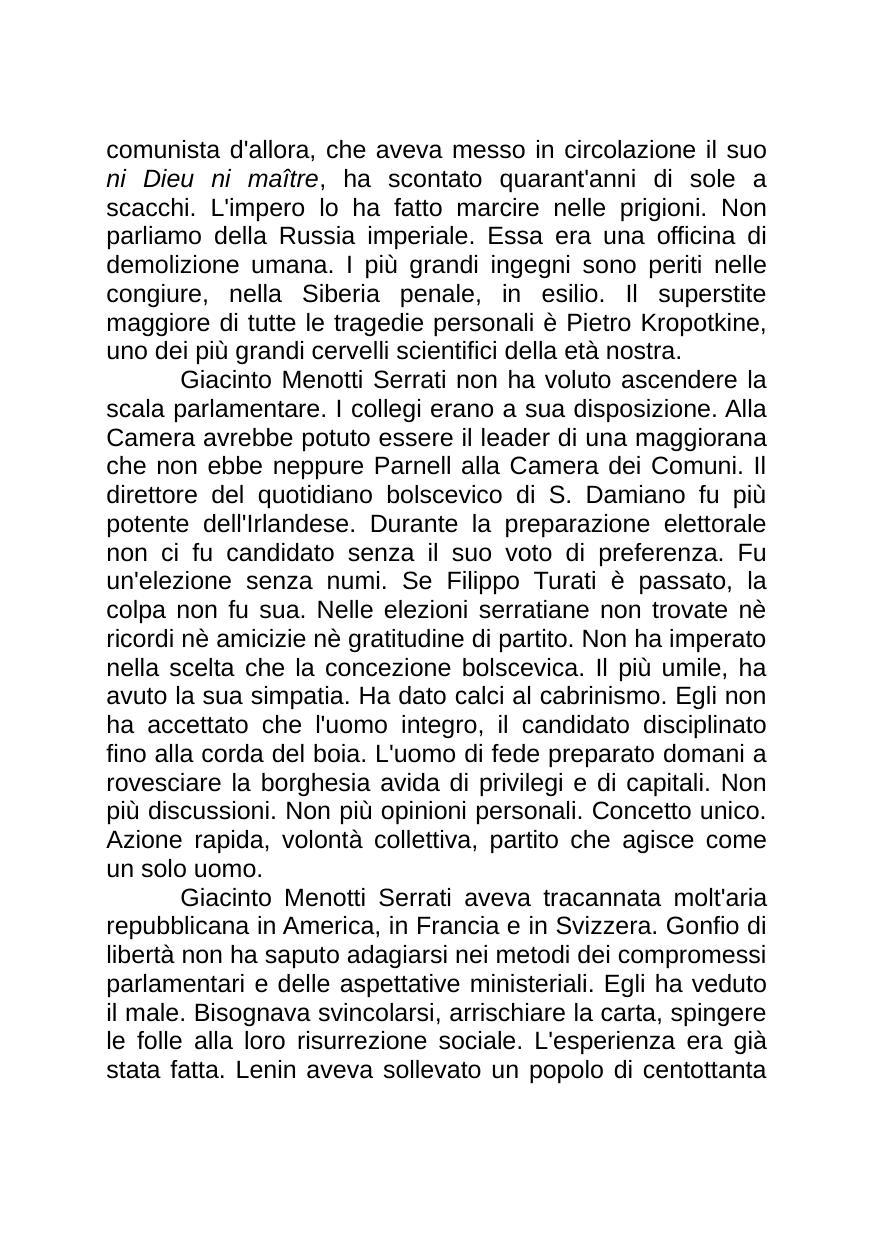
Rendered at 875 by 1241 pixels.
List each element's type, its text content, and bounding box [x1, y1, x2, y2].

text Giacinto Menotti Serrati aveva tracannata molt'aria repubblicana in America, in Francia e in Svizzera. Gonfio di libertà non ha saputo adagiarsi nei metodi dei compromessi parlamentari e delle aspettative ministeriali. Egli ha veduto il male. Bisognava svincolarsi, arrischiare la carta, spingere le folle alla loro risurrezione sociale. L'esperienza era già stata fatta. Lenin aveva sollevato un popolo di centottanta [106, 882, 768, 1084]
text comunista d'allora, che aveva messo in circolazione il suo ni Dieu ni maître, ha scontato quarant'anni di sole a scacchi. L'impero lo ha fatto marcire nelle prigioni. Non parliamo della Russia imperiale. Essa era una officina di demolizione umana. I più grandi ingegni sono periti nelle congiure, nella Siberia penale, in esilio. Il superstite maggiore di tutte le tragedie personali è Pietro Kropotkine, uno dei più grandi cervelli scientifici della età nostra. [106, 135, 768, 365]
text Giacinto Menotti Serrati non ha voluto ascendere la scala parlamentare. I collegi erano a sua disposizione. Alla Camera avrebbe potuto essere il leader di una maggiorana che non ebbe neppure Parnell alla Camera dei Comuni. Il direttore del quotidiano bolscevico di S. Damiano fu più potente dell'Irlandese. Durante la preparazione elettorale non ci fu candidato senza il suo voto di preferenza. Fu un'elezione senza numi. Se Filippo Turati è passato, la colpa non fu sua. Nelle elezioni serratiane non trovate nè ricordi nè amicizie nè gratitudine di partito. Non ha imperato nella scelta che la concezione bolscevica. Il più umile, ha avuto la sua simpatia. Ha dato calci al cabrinismo. Egli non ha accettato che l'uomo integro, il candidato disciplinato fino alla corda del boia. L'uomo di fede preparato domani a rovesciare la borghesia avida di privilegi e di capitali. Non più discussioni. Non più opinioni personali. Concetto unico. Azione rapida, volontà collettiva, partito che agisce come un solo uomo. [106, 365, 768, 882]
